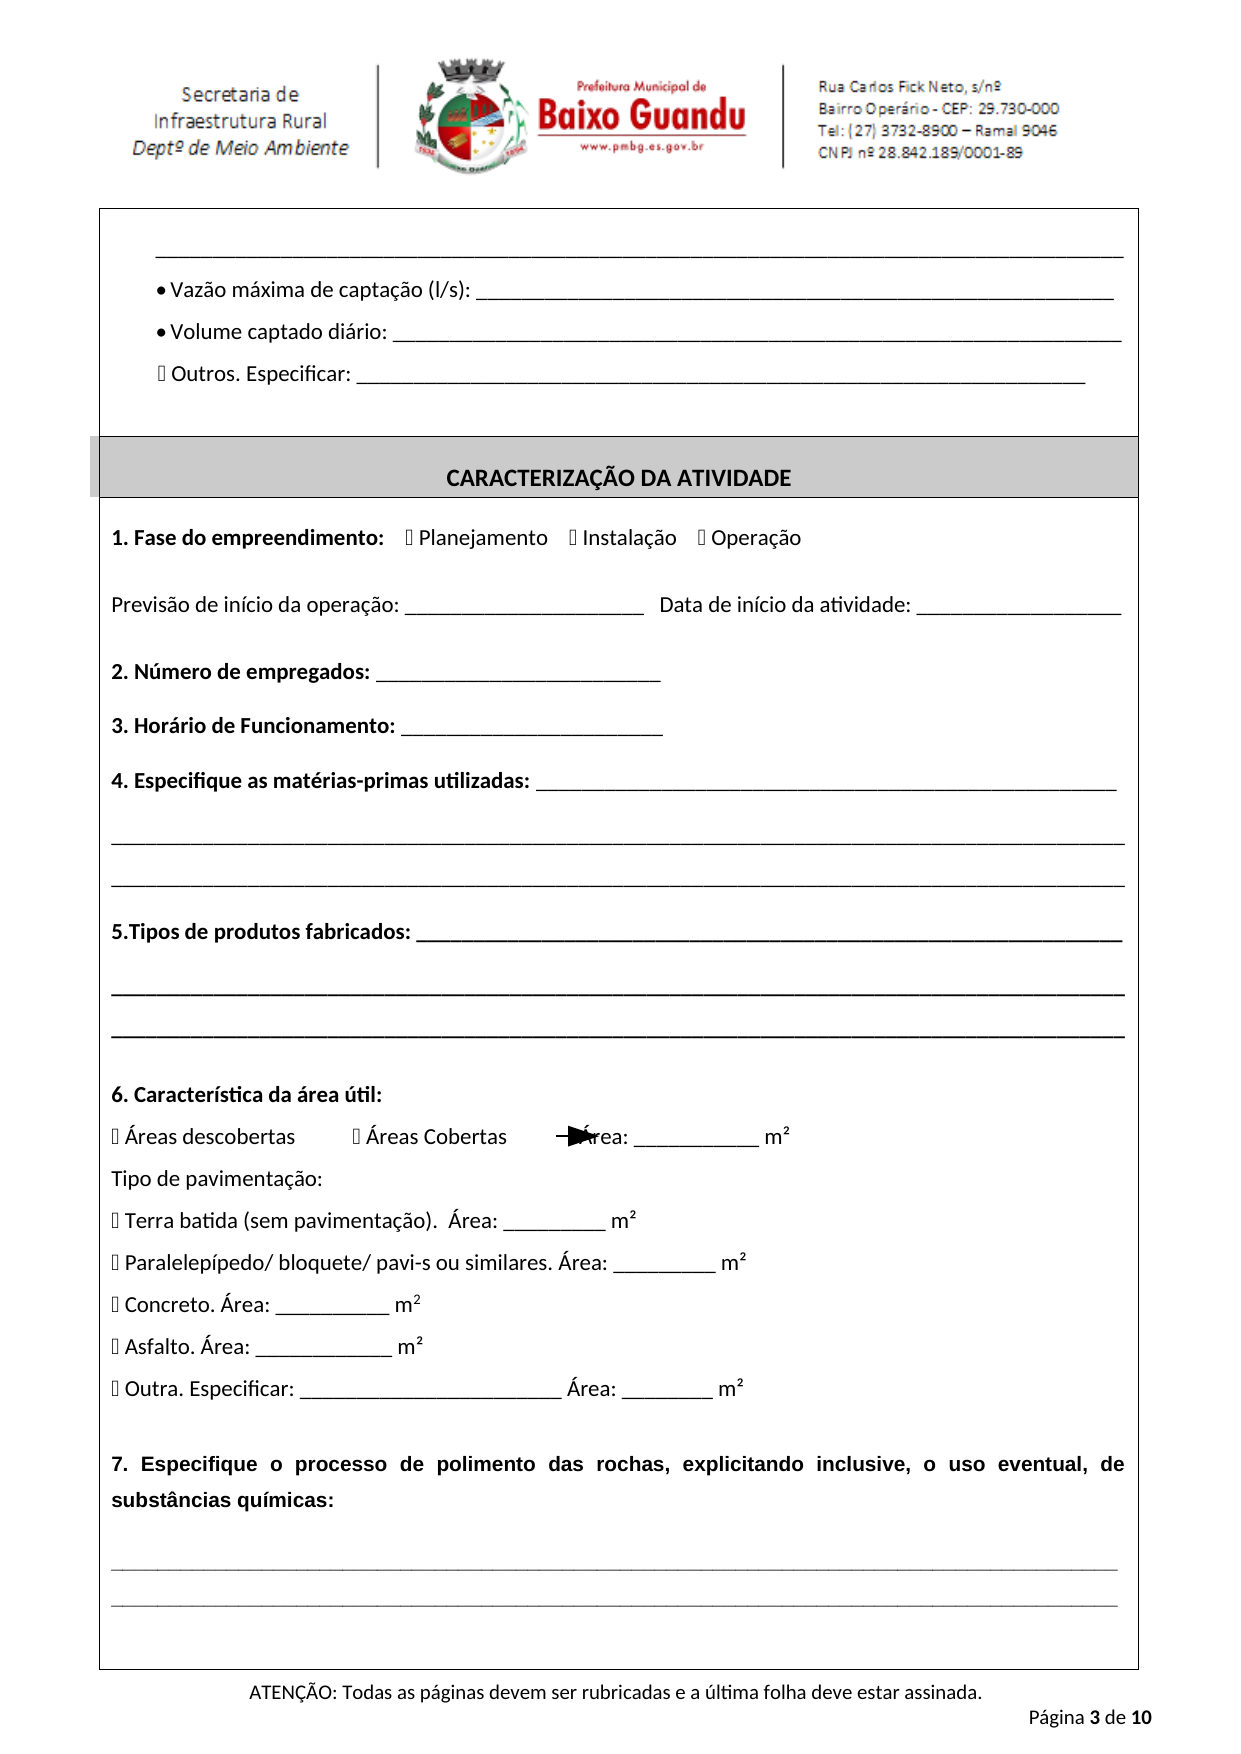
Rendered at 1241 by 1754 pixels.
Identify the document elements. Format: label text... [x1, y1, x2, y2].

table_cell 1. Fase do empreendimento:  Planejamento  Instalação  Operação Previsão de início da operação: _____________________ Data de início da atividade: __________________ 2. Número de empregados: _________________________ 3. Horário de Funcionamento: _______________________ 4. Especifique as matérias-primas utilizadas: ___________________________________________________ __________________________________________________________________________________________________________________________________________________________________________________ 5.Tipos de produtos fabricados: ______________________________________________________________ __________________________________________________________________________________________________________________________________________________________________________________ 6. Característica da área útil:  Áreas descobertas  Áreas Cobertas Área: ___________ m² Tipo de pavimentação:  Terra batida (sem pavimentação). Área: _________ m²  Paralelepípedo/ bloquete/ pavi-s ou similares. Área: _________ m²  Concreto. Área: __________ m2  Asfalto. Área: ____________ m²  Outra. Especificar: _______________________ Área: ________ m² 7. Especifique o processo de polimento das rochas, explicitando inclusive, o uso eventual, de substâncias químicas: _______________________________________________________________________________________ _______________________________________________________________________________________ [100, 498, 1138, 1669]
table_cell [90, 497, 99, 1669]
table_cell [90, 208, 99, 436]
table_cell [90, 436, 99, 497]
table_cell _____________________________________________________________________________________ • Vazão máxima de captação (l/s): ________________________________________________________ • Volume captado diário: ________________________________________________________________  Outros. Especificar: ________________________________________________________________ [100, 209, 1138, 436]
table_cell CARACTERIZAÇÃO DA ATIVIDADE [100, 437, 1138, 497]
